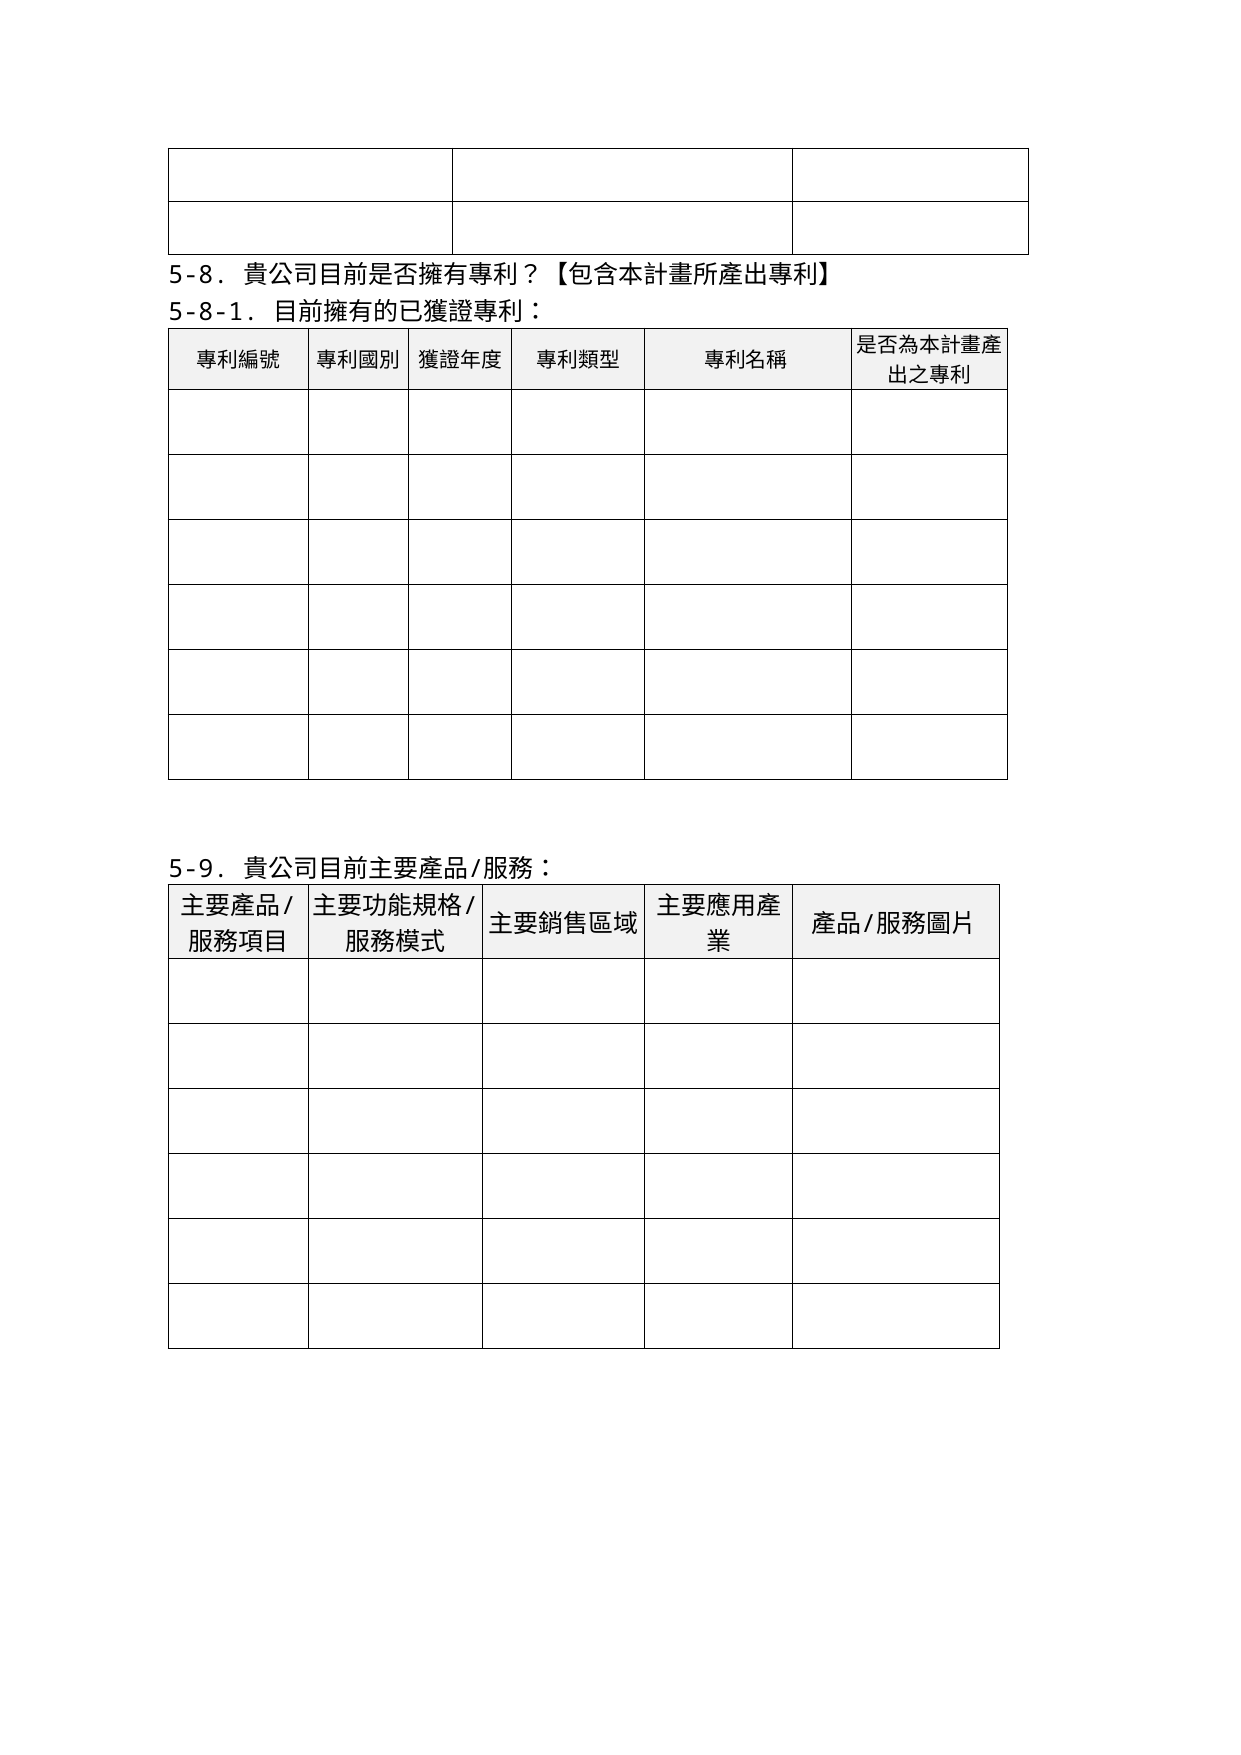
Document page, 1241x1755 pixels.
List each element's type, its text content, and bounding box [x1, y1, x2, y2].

table_cell [793, 1219, 999, 1283]
table_cell [483, 1219, 644, 1283]
table_cell [309, 1284, 482, 1348]
table_cell [512, 585, 644, 649]
table_cell [309, 959, 482, 1023]
table_cell [169, 455, 308, 519]
table_cell [169, 1154, 308, 1218]
table_cell [453, 149, 792, 201]
table_cell [793, 959, 999, 1023]
table_header 獲證年度 [409, 329, 511, 389]
table_cell [409, 390, 511, 454]
table_cell [309, 585, 408, 649]
table_cell [169, 585, 308, 649]
table_cell [169, 650, 308, 714]
table_cell [169, 149, 452, 201]
table_cell [793, 1284, 999, 1348]
table_cell [483, 1024, 644, 1088]
table_header 是否為本計畫產出之專利 [852, 329, 1007, 389]
table_header 主要產品/服務項目 [169, 885, 308, 958]
table_cell [793, 1089, 999, 1153]
text 5-9. 貴公司目前主要產品/服務： [118, 848, 1122, 884]
table_cell [793, 1024, 999, 1088]
table_cell [309, 1024, 482, 1088]
table_cell [645, 520, 851, 584]
table_cell [169, 202, 452, 254]
table_cell [793, 149, 1028, 201]
table_cell [645, 390, 851, 454]
table_cell [512, 455, 644, 519]
table_cell [852, 585, 1007, 649]
table_cell [852, 455, 1007, 519]
table_cell [512, 650, 644, 714]
table_cell [453, 202, 792, 254]
table_cell [483, 959, 644, 1023]
table_cell [645, 959, 792, 1023]
table_header 產品/服務圖片 [793, 885, 999, 958]
table_cell [645, 1089, 792, 1153]
table_cell [852, 715, 1007, 779]
table_cell [645, 650, 851, 714]
table_cell [852, 650, 1007, 714]
table_header 專利名稱 [645, 329, 851, 389]
table_cell [409, 650, 511, 714]
table_cell [169, 1024, 308, 1088]
table_cell [309, 390, 408, 454]
table_cell [483, 1089, 644, 1153]
table_header 主要銷售區域 [483, 885, 644, 958]
table_cell [309, 520, 408, 584]
table_header 專利編號 [169, 329, 308, 389]
table_cell [645, 1219, 792, 1283]
table_cell [409, 715, 511, 779]
table_header 主要應用產業 [645, 885, 792, 958]
table_cell [169, 520, 308, 584]
text 5-8-1. 目前擁有的已獲證專利： [168, 291, 1122, 327]
table_cell [169, 715, 308, 779]
table_cell [645, 1154, 792, 1218]
table_cell [309, 715, 408, 779]
table_cell [512, 520, 644, 584]
table_cell [512, 390, 644, 454]
table_cell [409, 585, 511, 649]
table_cell [169, 1089, 308, 1153]
table_cell [309, 1154, 482, 1218]
table_cell [169, 1219, 308, 1283]
table_cell [169, 390, 308, 454]
table_header 主要功能規格/服務模式 [309, 885, 482, 958]
table_cell [512, 715, 644, 779]
table_cell [309, 650, 408, 714]
table_header 專利國別 [309, 329, 408, 389]
table_cell [483, 1154, 644, 1218]
table_cell [309, 1219, 482, 1283]
table_cell [645, 1284, 792, 1348]
table_cell [645, 715, 851, 779]
table_cell [852, 390, 1007, 454]
table_cell [483, 1284, 644, 1348]
text 5-8. 貴公司目前是否擁有專利？【包含本計畫所產出專利】 [118, 255, 1122, 291]
table_cell [645, 455, 851, 519]
table_cell [169, 959, 308, 1023]
table_cell [852, 520, 1007, 584]
table_cell [309, 1089, 482, 1153]
table_cell [645, 585, 851, 649]
table_cell [409, 520, 511, 584]
table_cell [309, 455, 408, 519]
table_cell [409, 455, 511, 519]
table_cell [169, 1284, 308, 1348]
table_cell [645, 1024, 792, 1088]
table_cell [793, 1154, 999, 1218]
table_header 專利類型 [512, 329, 644, 389]
table_cell [793, 202, 1028, 254]
